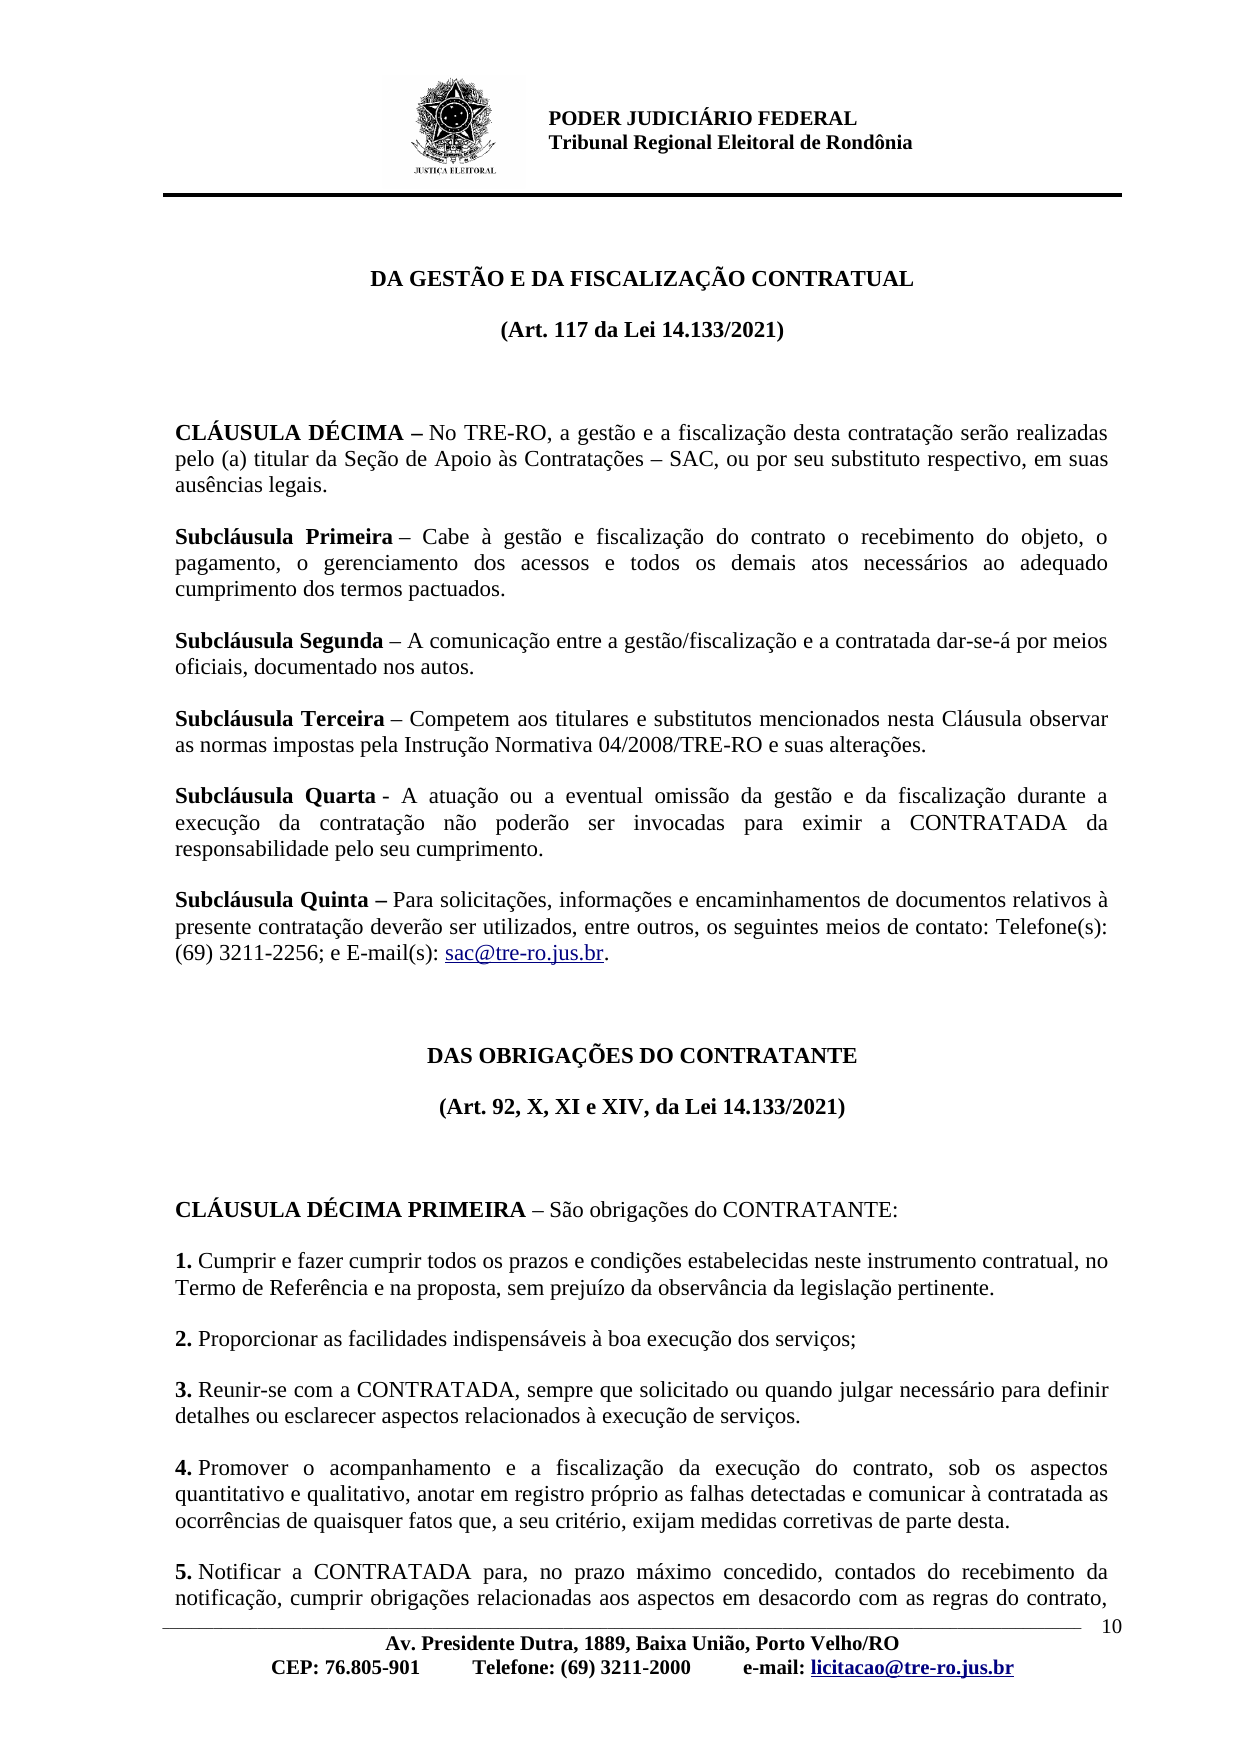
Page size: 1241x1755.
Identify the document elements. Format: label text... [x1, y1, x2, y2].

text 2. Proporcionar as facilidades indispensáveis à boa execução dos serviços; [175, 1325, 1110, 1351]
text Subcláusula Primeira – Cabe à gestão e fiscalização do contrato o recebimento do objeto, o pagamento, o gerenciamento dos acessos e todos os demais atos necessários ao adequado cumprimento dos termos pactuados. [175, 523, 1110, 602]
text Subcláusula Terceira – Competem aos titulares e substitutos mencionados nesta Cláusula observar as normas impostas pela Instrução Normativa 04/2008/TRE-RO e suas alterações. [175, 704, 1110, 757]
text Subcláusula Quarta - A atuação ou a eventual omissão da gestão e da fiscalização durante a execução da contratação não poderão ser invocadas para eximir a CONTRATADA da responsabilidade pelo seu cumprimento. [175, 782, 1110, 861]
text CLÁUSULA DÉCIMA PRIMEIRA – São obrigações do CONTRATANTE: [175, 1196, 1110, 1222]
text Subcláusula Segunda – A comunicação entre a gestão/fiscalização e a contratada dar-se-á por meios oficiais, documentado nos autos. [175, 627, 1110, 679]
text 5. Notificar a CONTRATADA para, no prazo máximo concedido, contados do recebimento da notificação, cumprir obrigações relacionadas aos aspectos em desacordo com as regras do contrato, [175, 1558, 1110, 1611]
text (Art. 117 da Lei 14.133/2021) [175, 316, 1110, 342]
text DAS OBRIGAÇÕES DO CONTRATANTE [175, 1042, 1110, 1068]
text 3. Reunir-se com a CONTRATADA, sempre que solicitado ou quando julgar necessário para definir detalhes ou esclarecer aspectos relacionados à execução de serviços. [175, 1376, 1110, 1429]
text (Art. 92, X, XI e XIV, da Lei 14.133/2021) [175, 1093, 1110, 1119]
text Subcláusula Quinta – Para solicitações, informações e encaminhamentos de documentos relativos à presente contratação deverão ser utilizados, entre outros, os seguintes meios de contato: Telefone(s): (69) 3211-2256; e E-mail(s): sac@tre-ro.jus.br. [175, 886, 1110, 965]
text 1. Cumprir e fazer cumprir todos os prazos e condições estabelecidas neste instrumento contratual, no Termo de Referência e na proposta, sem prejuízo da observância da legislação pertinente. [175, 1247, 1110, 1300]
text DA GESTÃO E DA FISCALIZAÇÃO CONTRATUAL [175, 265, 1110, 291]
text 4. Promover o acompanhamento e a fiscalização da execução do contrato, sob os aspectos quantitativo e qualitativo, anotar em registro próprio as falhas detectadas e comunicar à contratada as ocorrências de quaisquer fatos que, a seu critério, exijam medidas corretivas de parte desta. [175, 1454, 1110, 1533]
text CLÁUSULA DÉCIMA – No TRE-RO, a gestão e a fiscalização desta contratação serão realizadas pelo (a) titular da Seção de Apoio às Contratações – SAC, ou por seu substituto respectivo, em suas ausências legais. [175, 419, 1110, 498]
